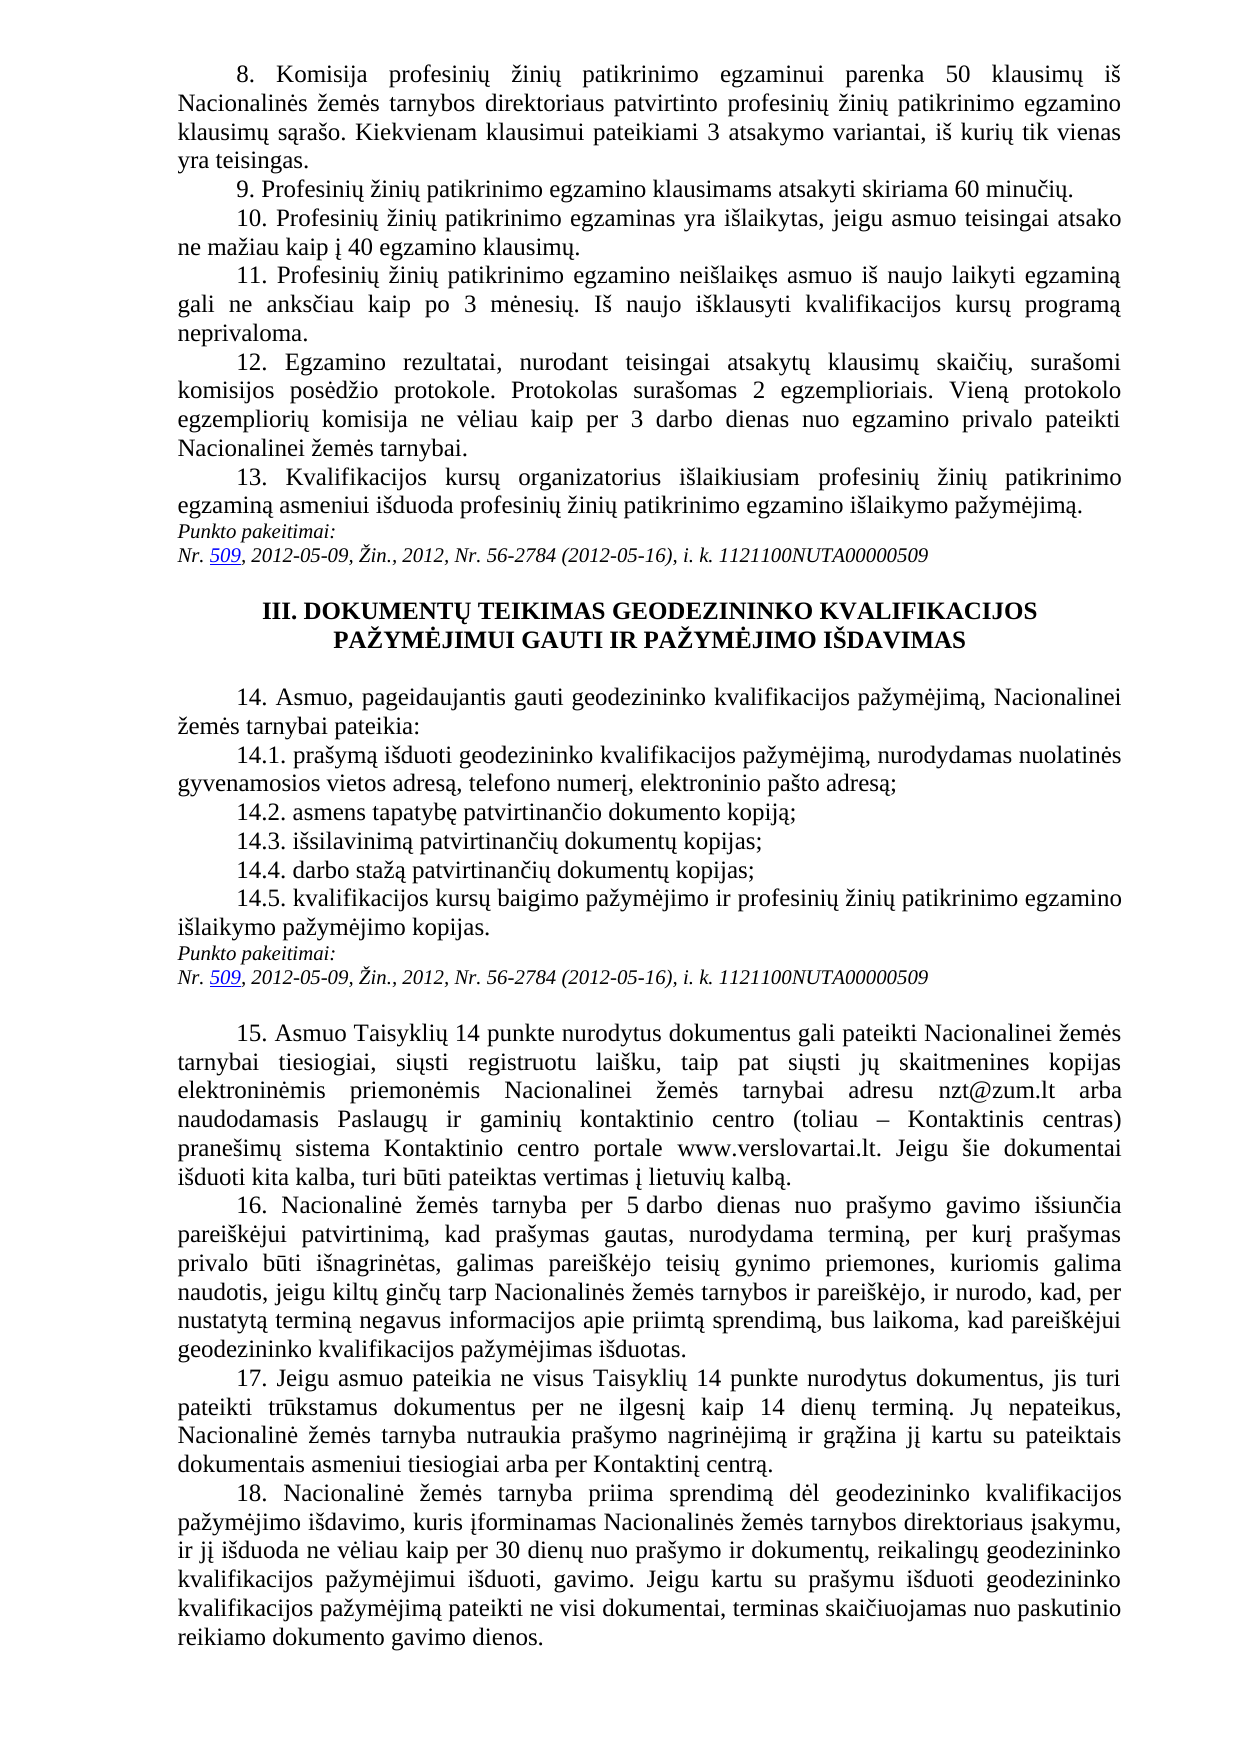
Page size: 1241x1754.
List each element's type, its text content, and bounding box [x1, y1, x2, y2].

text 14.5. kvalifikacijos kursų baigimo pažymėjimo ir profesinių žinių patikrinimo egzamino išlaikymo pažymėjimo kopijas. [177, 883, 1122, 941]
text 13. Kvalifikacijos kursų organizatorius išlaikiusiam profesinių žinių patikrinimo egzaminą asmeniui išduoda profesinių žinių patikrinimo egzamino išlaikymo pažymėjimą. [177, 462, 1122, 519]
text 9. Profesinių žinių patikrinimo egzamino klausimams atsakyti skiriama 60 minučių. [177, 174, 1122, 203]
text 17. Jeigu asmuo pateikia ne visus Taisyklių 14 punkte nurodytus dokumentus, jis turi pateikti trūkstamus dokumentus per ne ilgesnį kaip 14 dienų terminą. Jų nepateikus, Nacionalinė žemės tarnyba nutraukia prašymo nagrinėjimą ir grąžina jį kartu su pateiktais dokumentais asmeniui tiesiogiai arba per Kontaktinį centrą. [177, 1363, 1122, 1478]
text 16. Nacionalinė žemės tarnyba per 5 darbo dienas nuo prašymo gavimo išsiunčia pareiškėjui patvirtinimą, kad prašymas gautas, nurodydama terminą, per kurį prašymas privalo būti išnagrinėtas, galimas pareiškėjo teisių gynimo priemones, kuriomis galima naudotis, jeigu kiltų ginčų tarp Nacionalinės žemės tarnybos ir pareiškėjo, ir nurodo, kad, per nustatytą terminą negavus informacijos apie priimtą sprendimą, bus laikoma, kad pareiškėjui geodezininko kvalifikacijos pažymėjimas išduotas. [177, 1190, 1122, 1363]
text 11. Profesinių žinių patikrinimo egzamino neišlaikęs asmuo iš naujo laikyti egzaminą gali ne anksčiau kaip po 3 mėnesių. Iš naujo išklausyti kvalifikacijos kursų programą neprivaloma. [177, 260, 1122, 347]
text 14.1. prašymą išduoti geodezininko kvalifikacijos pažymėjimą, nurodydamas nuolatinės gyvenamosios vietos adresą, telefono numerį, elektroninio pašto adresą; [177, 740, 1122, 797]
text 8. Komisija profesinių žinių patikrinimo egzaminui parenka 50 klausimų iš Nacionalinės žemės tarnybos direktoriaus patvirtinto profesinių žinių patikrinimo egzamino klausimų sąrašo. Kiekvienam klausimui pateikiami 3 atsakymo variantai, iš kurių tik vienas yra teisingas. [177, 59, 1122, 174]
text Punkto pakeitimai: [177, 941, 1122, 965]
text 18. Nacionalinė žemės tarnyba priima sprendimą dėl geodezininko kvalifikacijos pažymėjimo išdavimo, kuris įforminamas Nacionalinės žemės tarnybos direktoriaus įsakymu, ir jį išduoda ne vėliau kaip per 30 dienų nuo prašymo ir dokumentų, reikalingų geodezininko kvalifikacijos pažymėjimui išduoti, gavimo. Jeigu kartu su prašymu išduoti geodezininko kvalifikacijos pažymėjimą pateikti ne visi dokumentai, terminas skaičiuojamas nuo paskutinio reikiamo dokumento gavimo dienos. [177, 1478, 1122, 1650]
text 14.3. išsilavinimą patvirtinančių dokumentų kopijas; [177, 826, 1122, 855]
text Punkto pakeitimai: [177, 519, 1122, 543]
text 10. Profesinių žinių patikrinimo egzaminas yra išlaikytas, jeigu asmuo teisingai atsako ne mažiau kaip į 40 egzamino klausimų. [177, 203, 1122, 260]
text 12. Egzamino rezultatai, nurodant teisingai atsakytų klausimų skaičių, surašomi komisijos posėdžio protokole. Protokolas surašomas 2 egzemplioriais. Vieną protokolo egzempliorių komisija ne vėliau kaip per 3 darbo dienas nuo egzamino privalo pateikti Nacionalinei žemės tarnybai. [177, 347, 1122, 462]
text 14.4. darbo stažą patvirtinančių dokumentų kopijas; [177, 855, 1122, 883]
text III. DOKUMENTŲ TEIKIMAS GeodezininkO KVALIFIKACIJOS PAŽYMĖJIMUI GAUTI IR pažymėjimo išdavimas [177, 596, 1122, 653]
text 15. Asmuo Taisyklių 14 punkte nurodytus dokumentus gali pateikti Nacionalinei žemės tarnybai tiesiogiai, siųsti registruotu laišku, taip pat siųsti jų skaitmenines kopijas elektroninėmis priemonėmis Nacionalinei žemės tarnybai adresu nzt@zum.lt arba naudodamasis Paslaugų ir gaminių kontaktinio centro (toliau – Kontaktinis centras) pranešimų sistema Kontaktinio centro portale www.verslovartai.lt. Jeigu šie dokumentai išduoti kita kalba, turi būti pateiktas vertimas į lietuvių kalbą. [177, 1018, 1122, 1190]
text Nr. 509, 2012-05-09, Žin., 2012, Nr. 56-2784 (2012-05-16), i. k. 1121100NUTA00000509 [177, 543, 1122, 567]
text Nr. 509, 2012-05-09, Žin., 2012, Nr. 56-2784 (2012-05-16), i. k. 1121100NUTA00000509 [177, 965, 1122, 989]
text 14.2. asmens tapatybę patvirtinančio dokumento kopiją; [177, 797, 1122, 826]
text 14. Asmuo, pageidaujantis gauti geodezininko kvalifikacijos pažymėjimą, Nacionalinei žemės tarnybai pateikia: [177, 682, 1122, 740]
